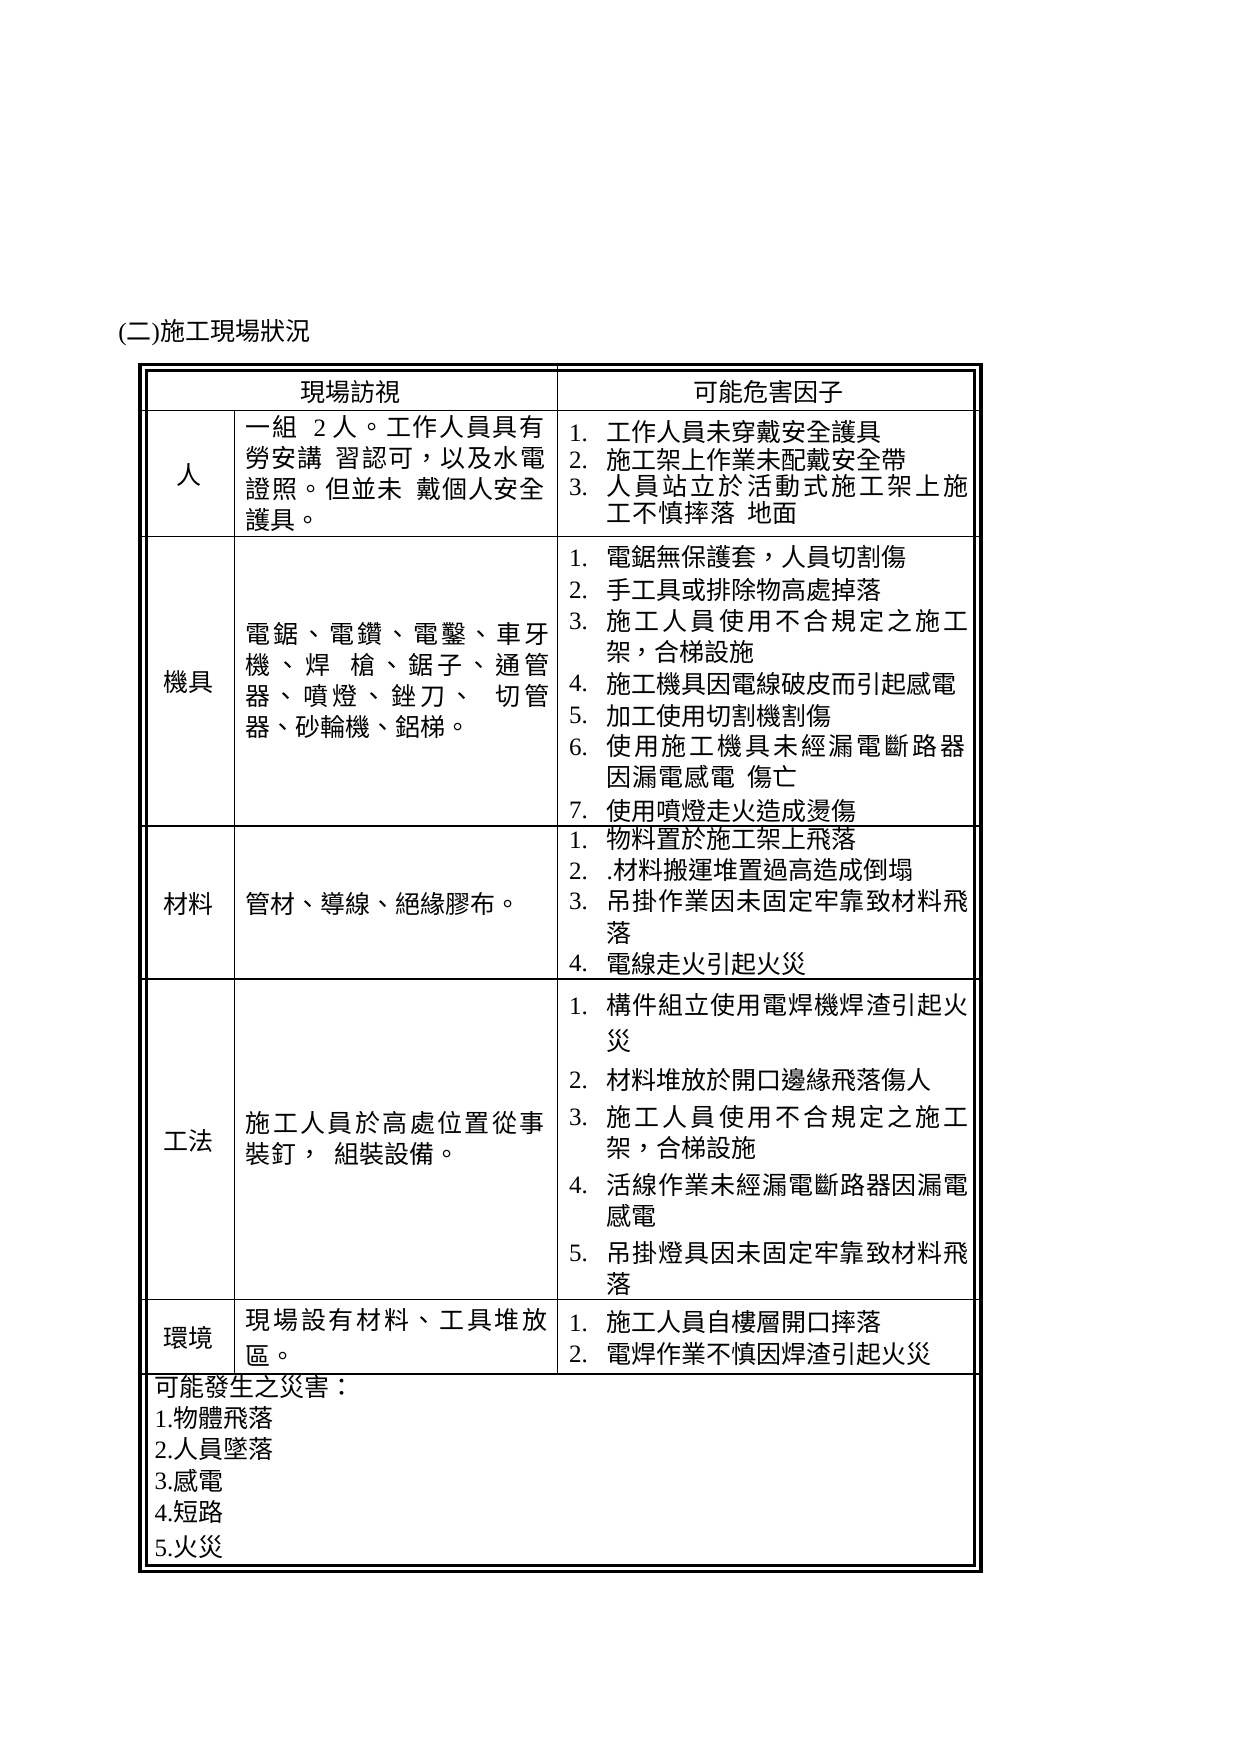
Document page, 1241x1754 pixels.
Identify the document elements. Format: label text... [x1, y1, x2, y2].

table_cell 人 [148, 411, 234, 536]
table_cell 管材、導線、絕緣膠布。 [235, 827, 557, 978]
table_cell 工法 [148, 980, 234, 1299]
table_cell 環境 [148, 1300, 234, 1373]
table_cell 機具 [148, 537, 234, 825]
table_cell 電鋸無保護套，人員切割傷 手工具或排除物高處掉落 施工人員使用不合規定之施工架，合梯設施 施工機具因電線破皮而引起感電 加工使用切割機割傷 使用施工機具未經漏電斷路器因漏電感電 傷亡 使用噴燈走火造成燙傷 [558, 537, 973, 825]
table_cell 工作人員未穿戴安全護具 施工架上作業未配戴安全帶 人員站立於活動式施工架上施工不慎摔落 地面 [558, 411, 973, 536]
table_cell 現場設有材料、工具堆放區。 [235, 1300, 557, 1373]
table_cell 施工人員於高處位置從事裝釘， 組裝設備。 [235, 980, 557, 1299]
table_cell 材料 [148, 827, 234, 978]
text (二)施工現場狀況 [118, 300, 1122, 350]
table_cell 物料置於施工架上飛落 .材料搬運堆置過高造成倒塌 吊掛作業因未固定牢靠致材料飛落 電線走火引起火災 [558, 827, 973, 978]
table_cell 可能發生之災害： 1.物體飛落 2.人員墜落 3.感電 4.短路 5.火災 [148, 1375, 973, 1564]
table_cell 施工人員自樓層開口摔落 電焊作業不慎因焊渣引起火災 [558, 1300, 973, 1373]
table_cell 電鋸、電鑽、電鑿、車牙機、焊 槍、鋸子、通管器、噴燈、銼刀、 切管器、砂輪機、鋁梯。 [235, 537, 557, 825]
table_cell 一組 2人。工作人員具有勞安講 習認可，以及水電證照。但並未 戴個人安全護具。 [235, 411, 557, 536]
table_header 可能危害因子 [558, 366, 978, 410]
table_cell 構件組立使用電焊機焊渣引起火災 材料堆放於開口邊緣飛落傷人 施工人員使用不合規定之施工架，合梯設施 活線作業未經漏電斷路器因漏電感電 吊掛燈具因未固定牢靠致材料飛落 [558, 980, 973, 1299]
table_header 現場訪視 [143, 366, 557, 410]
